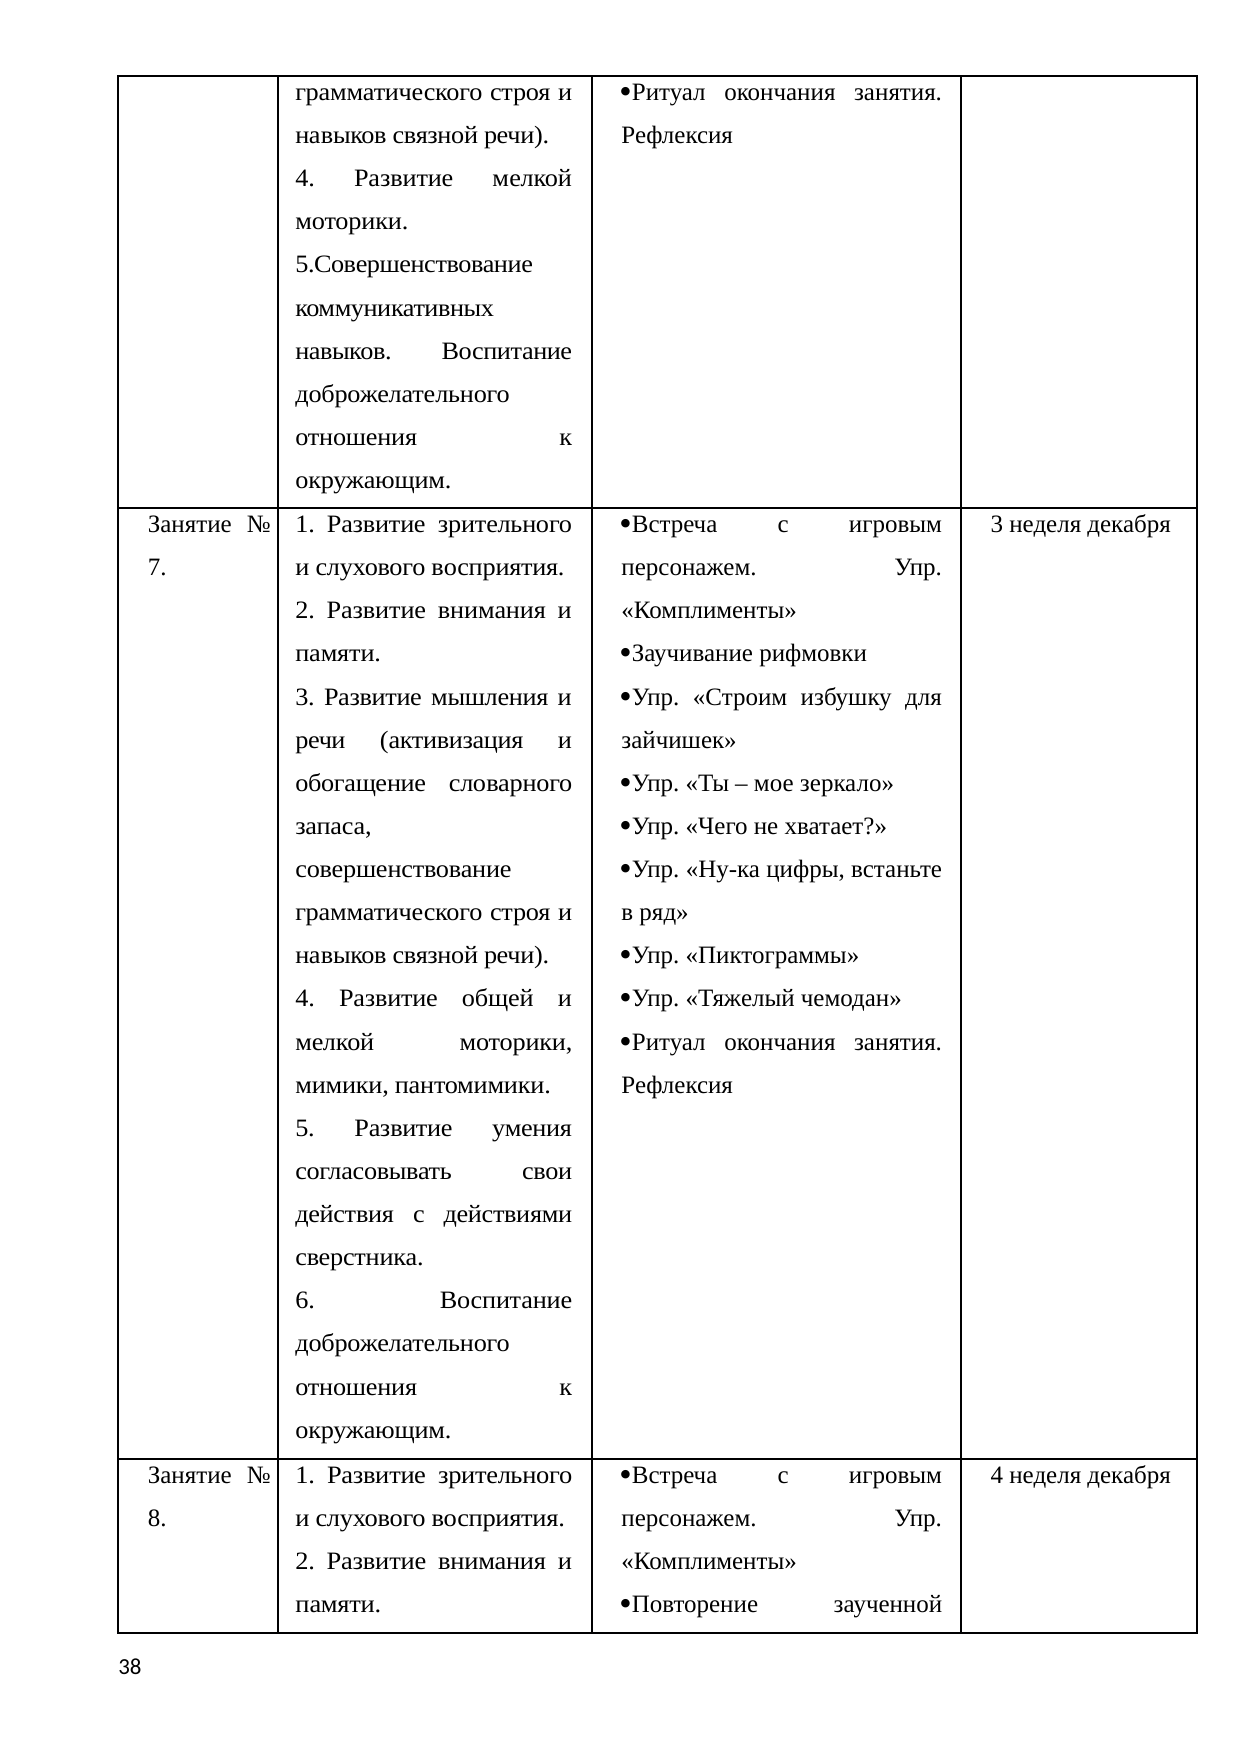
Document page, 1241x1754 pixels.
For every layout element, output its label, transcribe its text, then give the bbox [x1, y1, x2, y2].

table_cell Встреча с игровым персонажем. Упр. «Комплименты» Повторение заученного стихотворения Упр. «Части суток» Упр. «Строим дом» Упр. Запомни картинки» Игра «Ам» Ритуал окончания занятия. Рефлексия [593, 77, 960, 507]
table_cell [119, 77, 277, 507]
table_cell 1. Развитие зрительного и слухового восприятия. 2. Развитие внимания и памяти. [279, 1460, 591, 1632]
table_cell Занятие № 8. [119, 1460, 277, 1632]
table_cell Занятие № 7. [119, 509, 277, 1458]
table_cell 4 неделя декабря [962, 1460, 1196, 1632]
table_cell Встреча с игровым персонажем. Упр. «Комплименты» Заучивание рифмовки Упр. «Строим избушку для зайчишек» Упр. «Ты – мое зеркало» Упр. «Чего не хватает?» Упр. «Ну-ка цифры, встаньте в ряд» Упр. «Пиктограммы» Упр. «Тяжелый чемодан» Ритуал окончания занятия. Рефлексия [593, 509, 960, 1458]
table_cell Встреча с игровым персонажем. Упр. «Комплименты» Повторение заученной рифмовки. Упр. «Найди и зачеркни» Упр. «Последовательные картинки» Заучивание стихотворения Упр. «Листопад» Упр. «Зевака» Ритуал окончания занятия. Рефлексия [593, 1460, 960, 1632]
table_cell 1. Развитие зрительного и слухового восприятия. 2. Развитие внимания и памяти. 3. Развитие мышления и речи (активизация и обогащение словарного запаса, совершенствование грамматического строя и навыков связной речи). 4. Развитие общей и мелкой моторики, мимики, пантомимики. 5. Развитие умения согласовывать свои действия с действиями сверстника. 6. Воспитание доброжелательного отношения к окружающим. [279, 509, 591, 1458]
table_cell 3 неделя декабря [962, 509, 1196, 1458]
table_cell грамматического строя и навыков связной речи). 4. Развитие мелкой моторики. 5.Совершенствование коммуникативных навыков. Воспитание доброжелательного отношения к окружающим. [279, 77, 591, 507]
table_cell [962, 77, 1196, 507]
